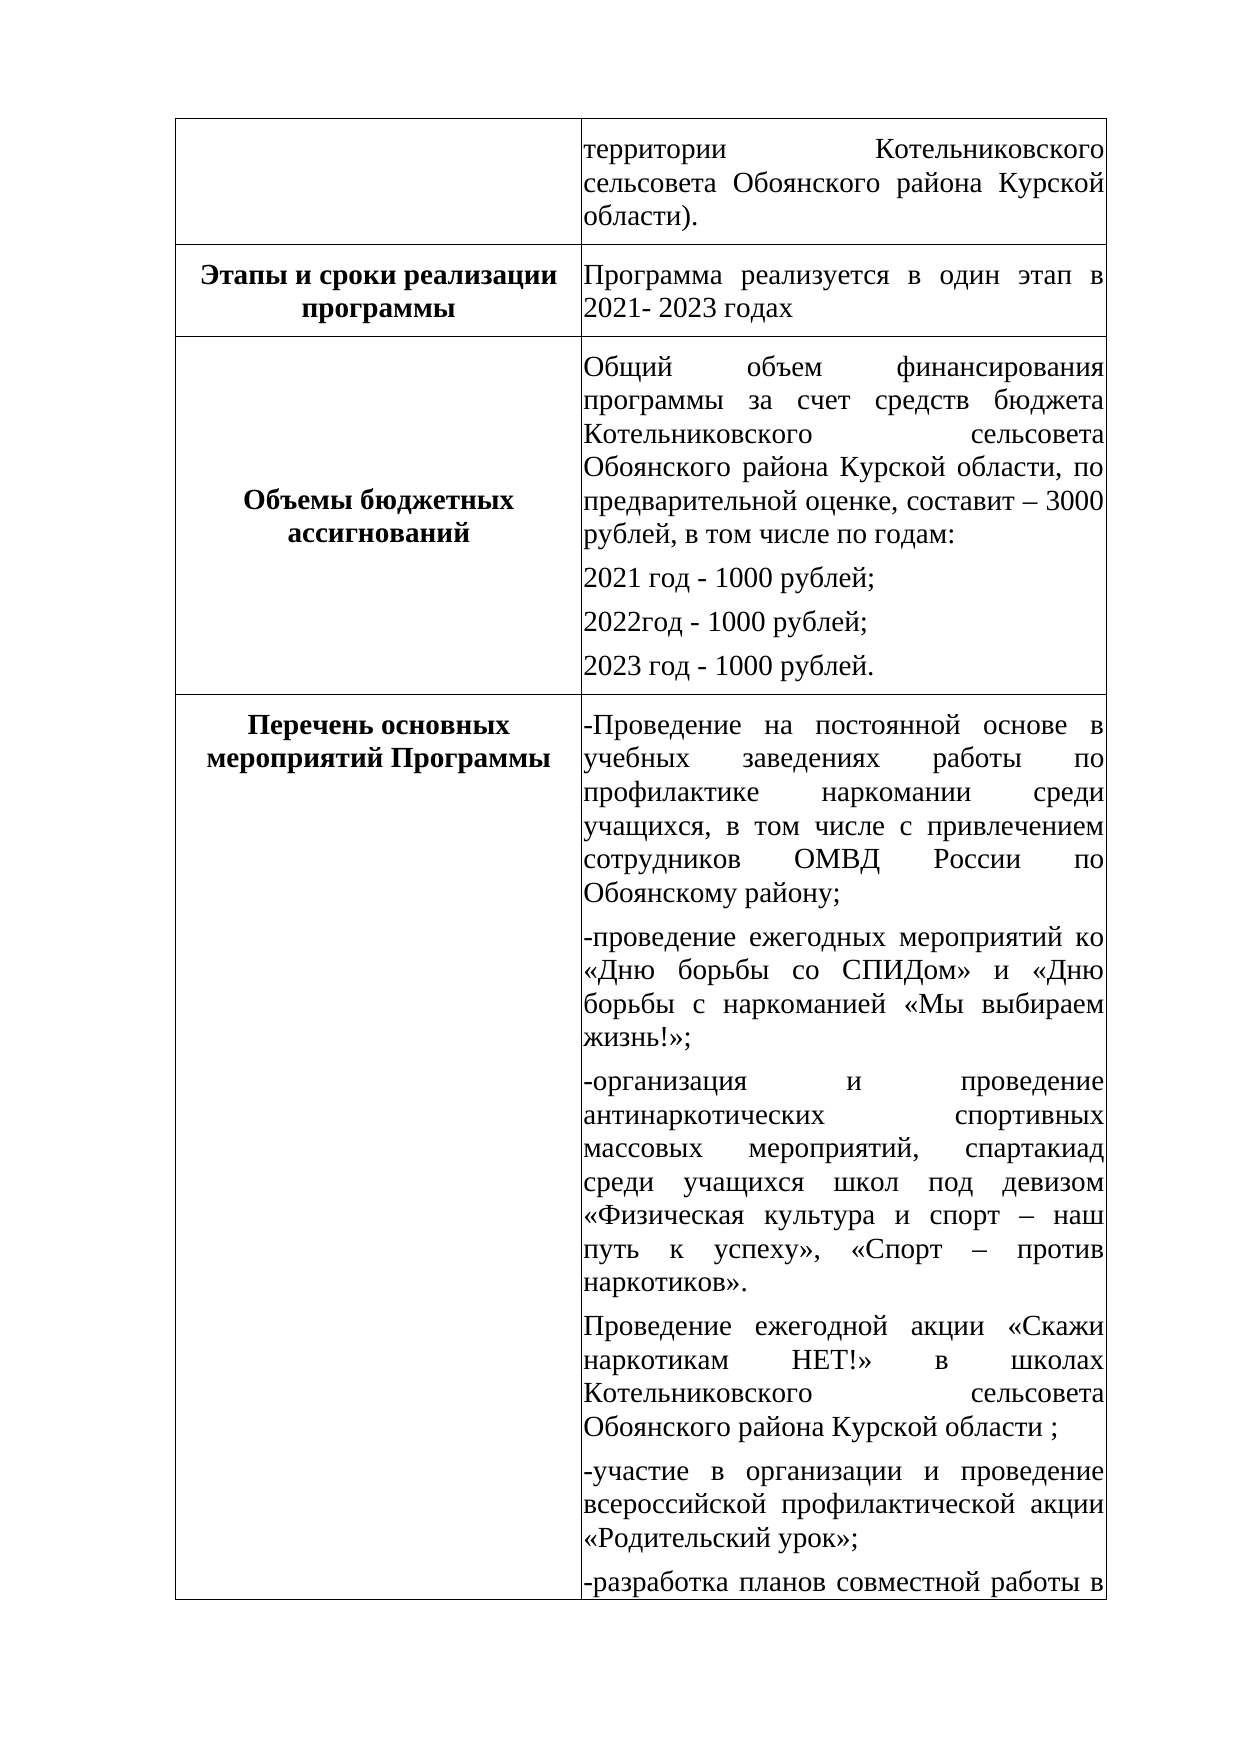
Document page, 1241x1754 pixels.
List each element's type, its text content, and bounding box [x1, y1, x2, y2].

table_cell Объемы бюджетных ассигнований [176, 337, 581, 694]
table_cell [176, 119, 581, 244]
table_cell Программа реализуется в один этап в 2021- 2023 годах [582, 245, 1106, 336]
table_cell Общий объем финансирования программы за счет средств бюджета Котельниковского сельсовета Обоянского района Курской области, по предварительной оценке, составит – 3000 рублей, в том числе по годам: 2021 год - 1000 рублей; 2022год - 1000 рублей; 2023 год - 1000 рублей. [582, 337, 1106, 694]
table_cell Этапы и сроки реализации программы [176, 245, 581, 336]
table_cell территории Котельниковского сельсовета Обоянского района Курской области). [582, 119, 1106, 244]
table_cell Перечень основных мероприятий Программы [176, 695, 581, 1599]
table_cell -Проведение на постоянной основе в учебных заведениях работы по профилактике наркомании среди учащихся, в том числе с привлечением сотрудников ОМВД России по Обоянскому району; -проведение ежегодных мероприятий ко «Дню борьбы со СПИДом» и «Дню борьбы с наркоманией «Мы выбираем жизнь!»; -организация и проведение антинаркотических спортивных массовых мероприятий, спартакиад среди учащихся школ под девизом «Физическая культура и спорт – наш путь к успеху», «Спорт – против наркотиков». Проведение ежегодной акции «Скажи наркотикам НЕТ!» в школах Котельниковского сельсовета Обоянского района Курской области ; -участие в организации и проведение всероссийской профилактической акции «Родительский урок»; -разработка планов совместной работы в [582, 695, 1106, 1599]
